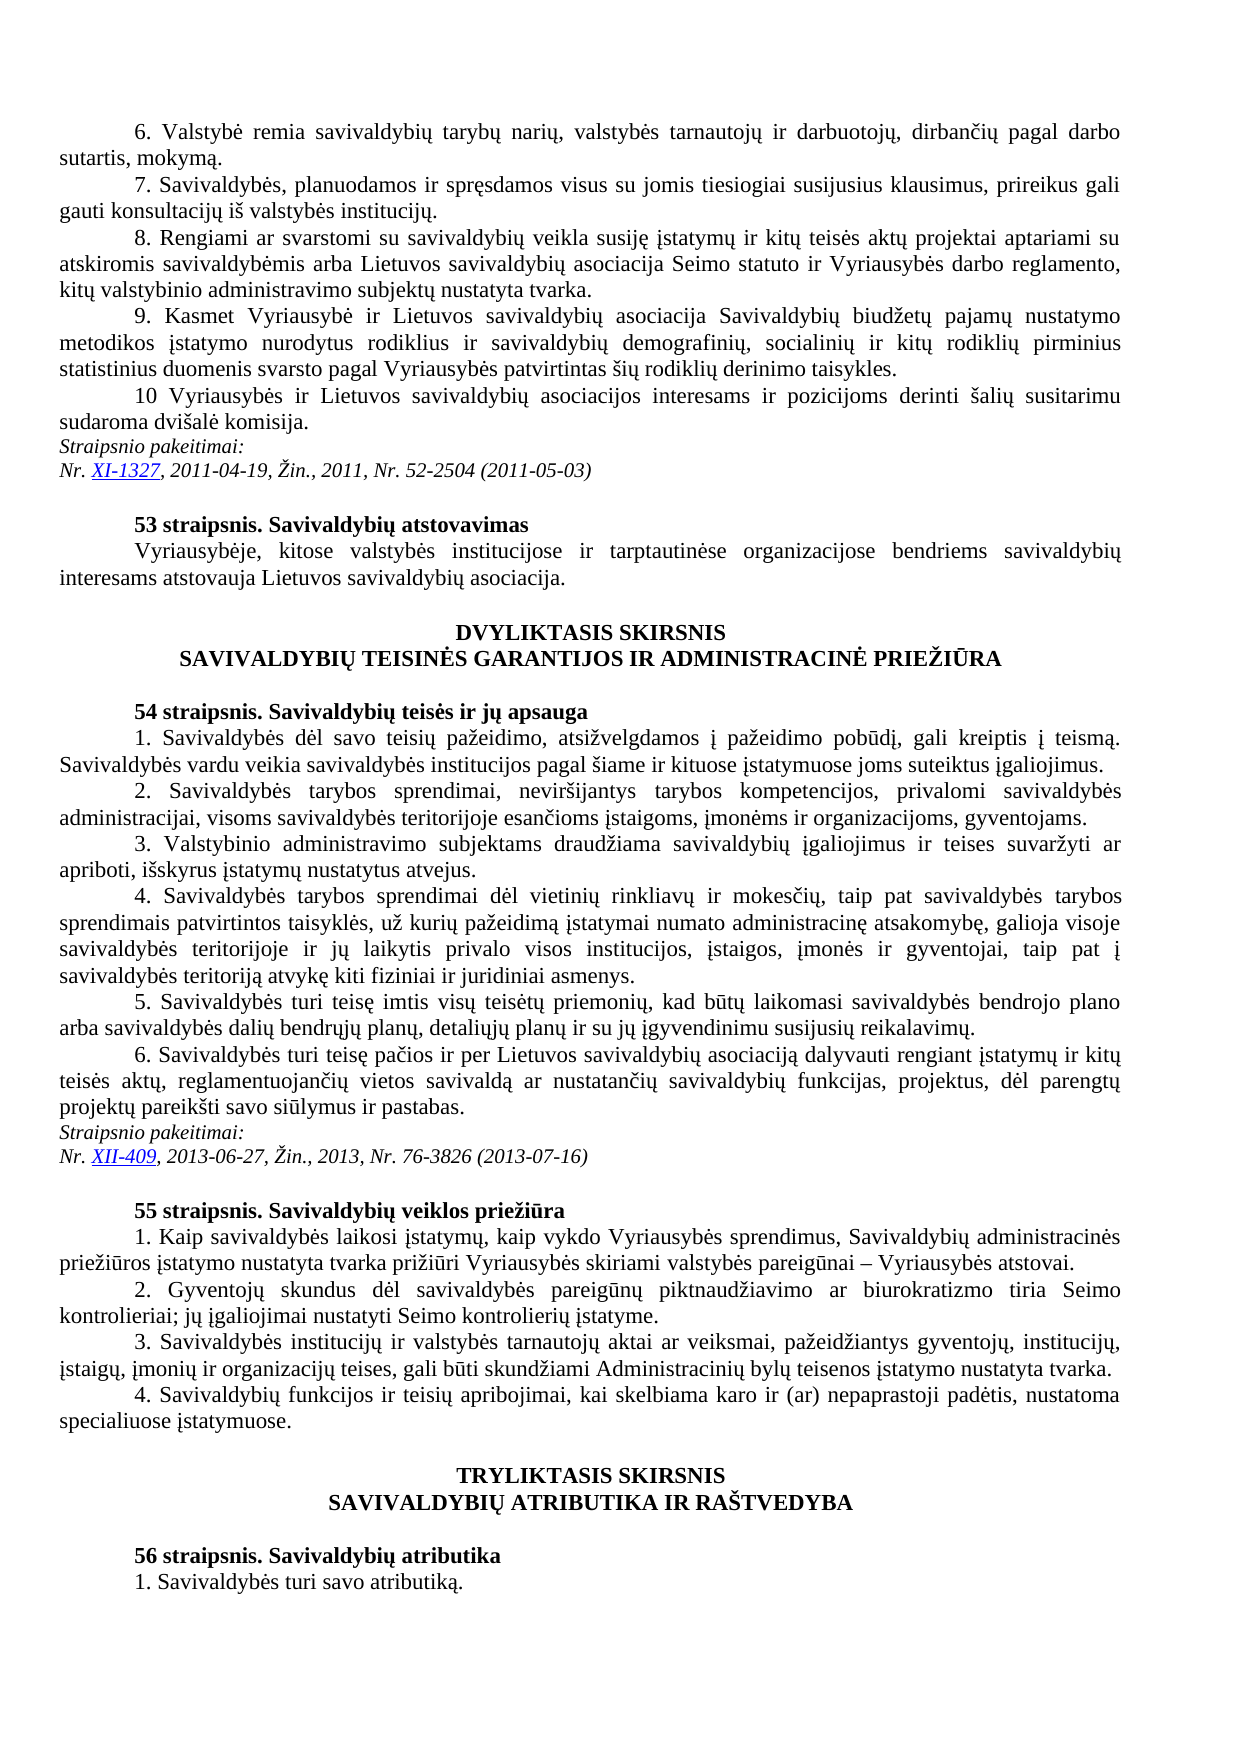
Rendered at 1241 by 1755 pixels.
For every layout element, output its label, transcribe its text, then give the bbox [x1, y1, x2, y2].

text 56 straipsnis. Savivaldybių atributika [59, 1542, 1122, 1568]
text 54 straipsnis. Savivaldybių teisės ir jų apsauga [59, 698, 1122, 724]
text 3. Valstybinio administravimo subjektams draudžiama savivaldybių įgaliojimus ir teises suvaržyti ar apriboti, išskyrus įstatymų nustatytus atvejus. [59, 830, 1122, 883]
text 5. Savivaldybės turi teisę imtis visų teisėtų priemonių, kad būtų laikomasi savivaldybės bendrojo plano arba savivaldybės dalių bendrųjų planų, detaliųjų planų ir su jų įgyvendinimu susijusių reikalavimų. [59, 988, 1122, 1041]
text 6. Savivaldybės turi teisę pačios ir per Lietuvos savivaldybių asociaciją dalyvauti rengiant įstatymų ir kitų teisės aktų, reglamentuojančių vietos savivaldą ar nustatančių savivaldybių funkcijas, projektus, dėl parengtų projektų pareikšti savo siūlymus ir pastabas. [59, 1041, 1122, 1120]
text Nr. XI-1327, 2011-04-19, Žin., 2011, Nr. 52-2504 (2011-05-03) [59, 458, 1122, 482]
text 53 straipsnis. Savivaldybių atstovavimas [59, 511, 1122, 538]
text 4. Savivaldybės tarybos sprendimai dėl vietinių rinkliavų ir mokesčių, taip pat savivaldybės tarybos sprendimais patvirtintos taisyklės, už kurių pažeidimą įstatymai numato administracinę atsakomybę, galioja visoje savivaldybės teritorijoje ir jų laikytis privalo visos institucijos, įstaigos, įmonės ir gyventojai, taip pat į savivaldybės teritoriją atvykę kiti fiziniai ir juridiniai asmenys. [59, 883, 1122, 988]
text 4. Savivaldybių funkcijos ir teisių apribojimai, kai skelbiama karo ir (ar) nepaprastoji padėtis, nustatoma specialiuose įstatymuose. [59, 1381, 1122, 1434]
text 10 Vyriausybės ir Lietuvos savivaldybių asociacijos interesams ir pozicijoms derinti šalių susitarimu sudaroma dvišalė komisija. [59, 382, 1122, 434]
text SAVIVALDYBIŲ TEISINĖS GARANTIJOS IR ADMINISTRACINĖ PRIEŽIŪRA [59, 645, 1122, 672]
text 2. Gyventojų skundus dėl savivaldybės pareigūnų piktnaudžiavimo ar biurokratizmo tiria Seimo kontrolieriai; jų įgaliojimai nustatyti Seimo kontrolierių įstatyme. [59, 1276, 1122, 1328]
text 6. Valstybė remia savivaldybių tarybų narių, valstybės tarnautojų ir darbuotojų, dirbančių pagal darbo sutartis, mokymą. [59, 118, 1122, 171]
text TRYLIKTASIS SKIRSNIS [59, 1463, 1122, 1489]
text 9. Kasmet Vyriausybė ir Lietuvos savivaldybių asociacija Savivaldybių biudžetų pajamų nustatymo metodikos įstatymo nurodytus rodiklius ir savivaldybių demografinių, socialinių ir kitų rodiklių pirminius statistinius duomenis svarsto pagal Vyriausybės patvirtintas šių rodiklių derinimo taisykles. [59, 303, 1122, 382]
text Nr. XII-409, 2013-06-27, Žin., 2013, Nr. 76-3826 (2013-07-16) [59, 1144, 1122, 1168]
text DVYLIKTASIS SKIRSNIS [59, 619, 1122, 645]
text 2. Savivaldybės tarybos sprendimai, neviršijantys tarybos kompetencijos, privalomi savivaldybės administracijai, visoms savivaldybės teritorijoje esančioms įstaigoms, įmonėms ir organizacijoms, gyventojams. [59, 777, 1122, 830]
text Vyriausybėje, kitose valstybės institucijose ir tarptautinėse organizacijose bendriems savivaldybių interesams atstovauja Lietuvos savivaldybių asociacija. [59, 538, 1122, 590]
text 55 straipsnis. Savivaldybių veiklos priežiūra [59, 1197, 1122, 1223]
text 3. Savivaldybės institucijų ir valstybės tarnautojų aktai ar veiksmai, pažeidžiantys gyventojų, institucijų, įstaigų, įmonių ir organizacijų teises, gali būti skundžiami Administracinių bylų teisenos įstatymo nustatyta tvarka. [59, 1328, 1122, 1381]
text SAVIVALDYBIŲ ATRIBUTIKA IR RAŠTVEDYBA [59, 1489, 1122, 1515]
text Straipsnio pakeitimai: [59, 434, 1122, 458]
text Straipsnio pakeitimai: [59, 1120, 1122, 1144]
text 8. Rengiami ar svarstomi su savivaldybių veikla susiję įstatymų ir kitų teisės aktų projektai aptariami su atskiromis savivaldybėmis arba Lietuvos savivaldybių asociacija Seimo statuto ir Vyriausybės darbo reglamento, kitų valstybinio administravimo subjektų nustatyta tvarka. [59, 223, 1122, 303]
text 7. Savivaldybės, planuodamos ir spręsdamos visus su jomis tiesiogiai susijusius klausimus, prireikus gali gauti konsultacijų iš valstybės institucijų. [59, 171, 1122, 223]
text 1. Kaip savivaldybės laikosi įstatymų, kaip vykdo Vyriausybės sprendimus, Savivaldybių administracinės priežiūros įstatymo nustatyta tvarka prižiūri Vyriausybės skiriami valstybės pareigūnai – Vyriausybės atstovai. [59, 1223, 1122, 1276]
text 1. Savivaldybės dėl savo teisių pažeidimo, atsižvelgdamos į pažeidimo pobūdį, gali kreiptis į teismą. Savivaldybės vardu veikia savivaldybės institucijos pagal šiame ir kituose įstatymuose joms suteiktus įgaliojimus. [59, 724, 1122, 777]
text 1. Savivaldybės turi savo atributiką. [59, 1568, 1122, 1594]
